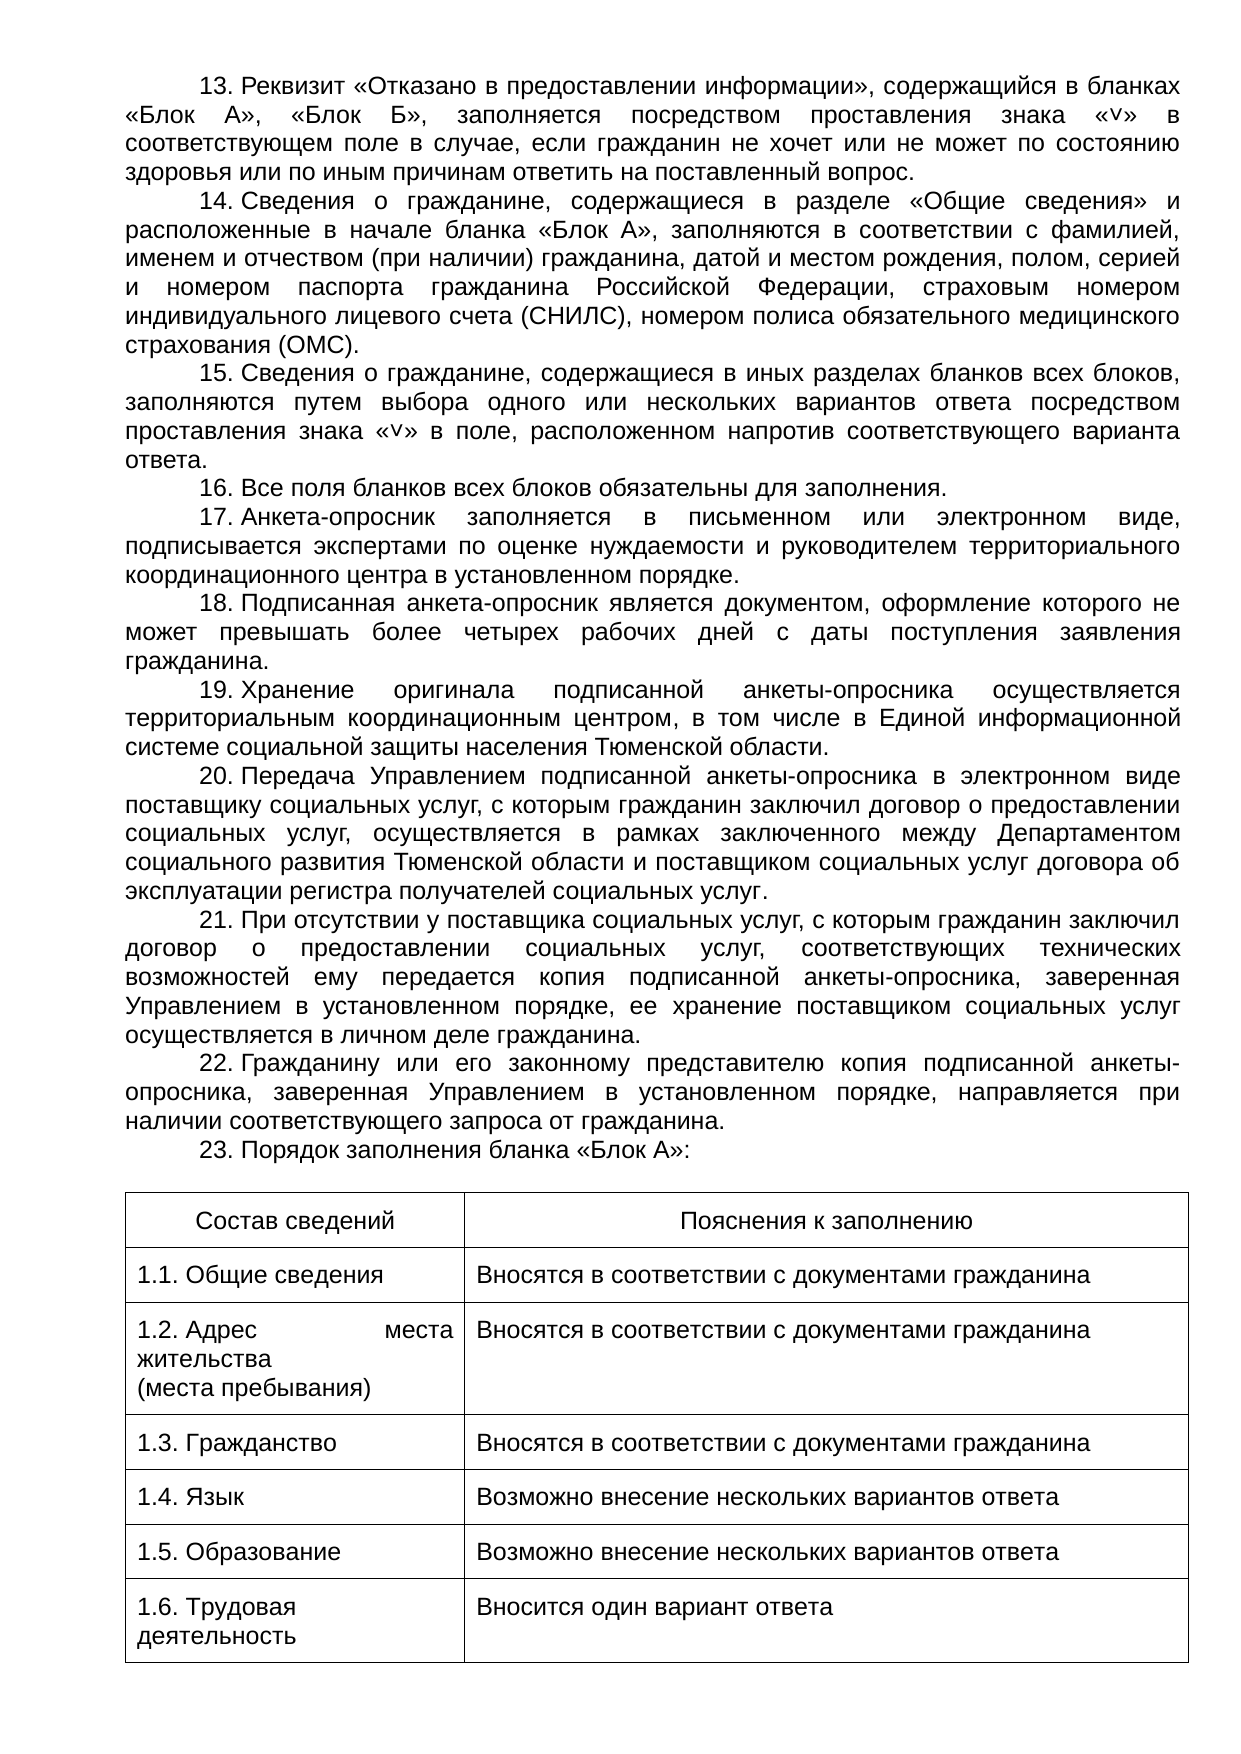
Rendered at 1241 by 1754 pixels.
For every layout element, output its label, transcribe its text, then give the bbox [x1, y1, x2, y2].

table_cell 1.2. Адрес места жительства (места пребывания) [126, 1303, 464, 1414]
table_cell Вносится один вариант ответа [465, 1579, 1188, 1662]
table_cell 1.1. Общие сведения [126, 1248, 464, 1302]
table_cell Возможно внесение нескольких вариантов ответа [465, 1525, 1188, 1578]
table_cell Вносятся в соответствии с документами гражданина [465, 1303, 1188, 1414]
table_cell Вносятся в соответствии с документами гражданина [465, 1248, 1188, 1302]
text 21. При отсутствии у поставщика социальных услуг, с которым гражданин заключил договор о предоставлении социальных услуг, соответствующих технических возможностей ему передается копия подписанной анкеты-опросника, заверенная Управлением в установленном порядке, ее хранение поставщиком социальных услуг осуществляется в личном деле гражданина. [125, 904, 1181, 1048]
text 18. Подписанная анкета-опросник является документом, оформление которого не может превышать более четырех рабочих дней с даты поступления заявления гражданина. [125, 588, 1181, 674]
table_cell 1.3. Гражданство [126, 1415, 464, 1469]
table_header Пояснения к заполнению [465, 1193, 1188, 1247]
table_cell 1.6. Трудовая деятельность [126, 1579, 464, 1662]
text 15. Сведения о гражданине, содержащиеся в иных разделах бланков всех блоков, заполняются путем выбора одного или нескольких вариантов ответа посредством проставления знака «˅» в поле, расположенном напротив соответствующего варианта ответа. [125, 358, 1181, 473]
text 19. Хранение оригинала подписанной анкеты-опросника осуществляется территориальным координационным центром, в том числе в Единой информационной системе социальной защиты населения Тюменской области. [125, 674, 1181, 761]
text 17. Анкета-опросник заполняется в письменном или электронном виде, подписывается экспертами по оценке нуждаемости и руководителем территориального координационного центра в установленном порядке. [125, 502, 1181, 588]
text 20. Передача Управлением подписанной анкеты-опросника в электронном виде поставщику социальных услуг, с которым гражданин заключил договор о предоставлении социальных услуг, осуществляется в рамках заключенного между Департаментом социального развития Тюменской области и поставщиком социальных услуг договора об эксплуатации регистра получателей социальных услуг. [125, 761, 1181, 904]
text 22. Гражданину или его законному представителю копия подписанной анкеты-опросника, заверенная Управлением в установленном порядке, направляется при наличии соответствующего запроса от гражданина. [125, 1048, 1181, 1134]
text 13. Реквизит «Отказано в предоставлении информации», содержащийся в бланках «Блок А», «Блок Б», заполняется посредством проставления знака «˅» в соответствующем поле в случае, если гражданин не хочет или не может по состоянию здоровья или по иным причинам ответить на поставленный вопрос. [125, 71, 1181, 186]
text 14. Сведения о гражданине, содержащиеся в разделе «Общие сведения» и расположенные в начале бланка «Блок А», заполняются в соответствии с фамилией, именем и отчеством (при наличии) гражданина, датой и местом рождения, полом, серией и номером паспорта гражданина Российской Федерации, страховым номером индивидуального лицевого счета (СНИЛС), номером полиса обязательного медицинского страхования (ОМС). [125, 186, 1181, 358]
table_header Состав сведений [126, 1193, 464, 1247]
table_cell Вносятся в соответствии с документами гражданина [465, 1415, 1188, 1469]
table_cell 1.5. Образование [126, 1525, 464, 1578]
text 16. Все поля бланков всех блоков обязательны для заполнения. [125, 473, 1181, 502]
text 23. Порядок заполнения бланка «Блок А»: [125, 1134, 1181, 1163]
table_cell 1.4. Язык [126, 1470, 464, 1523]
table_cell Возможно внесение нескольких вариантов ответа [465, 1470, 1188, 1523]
